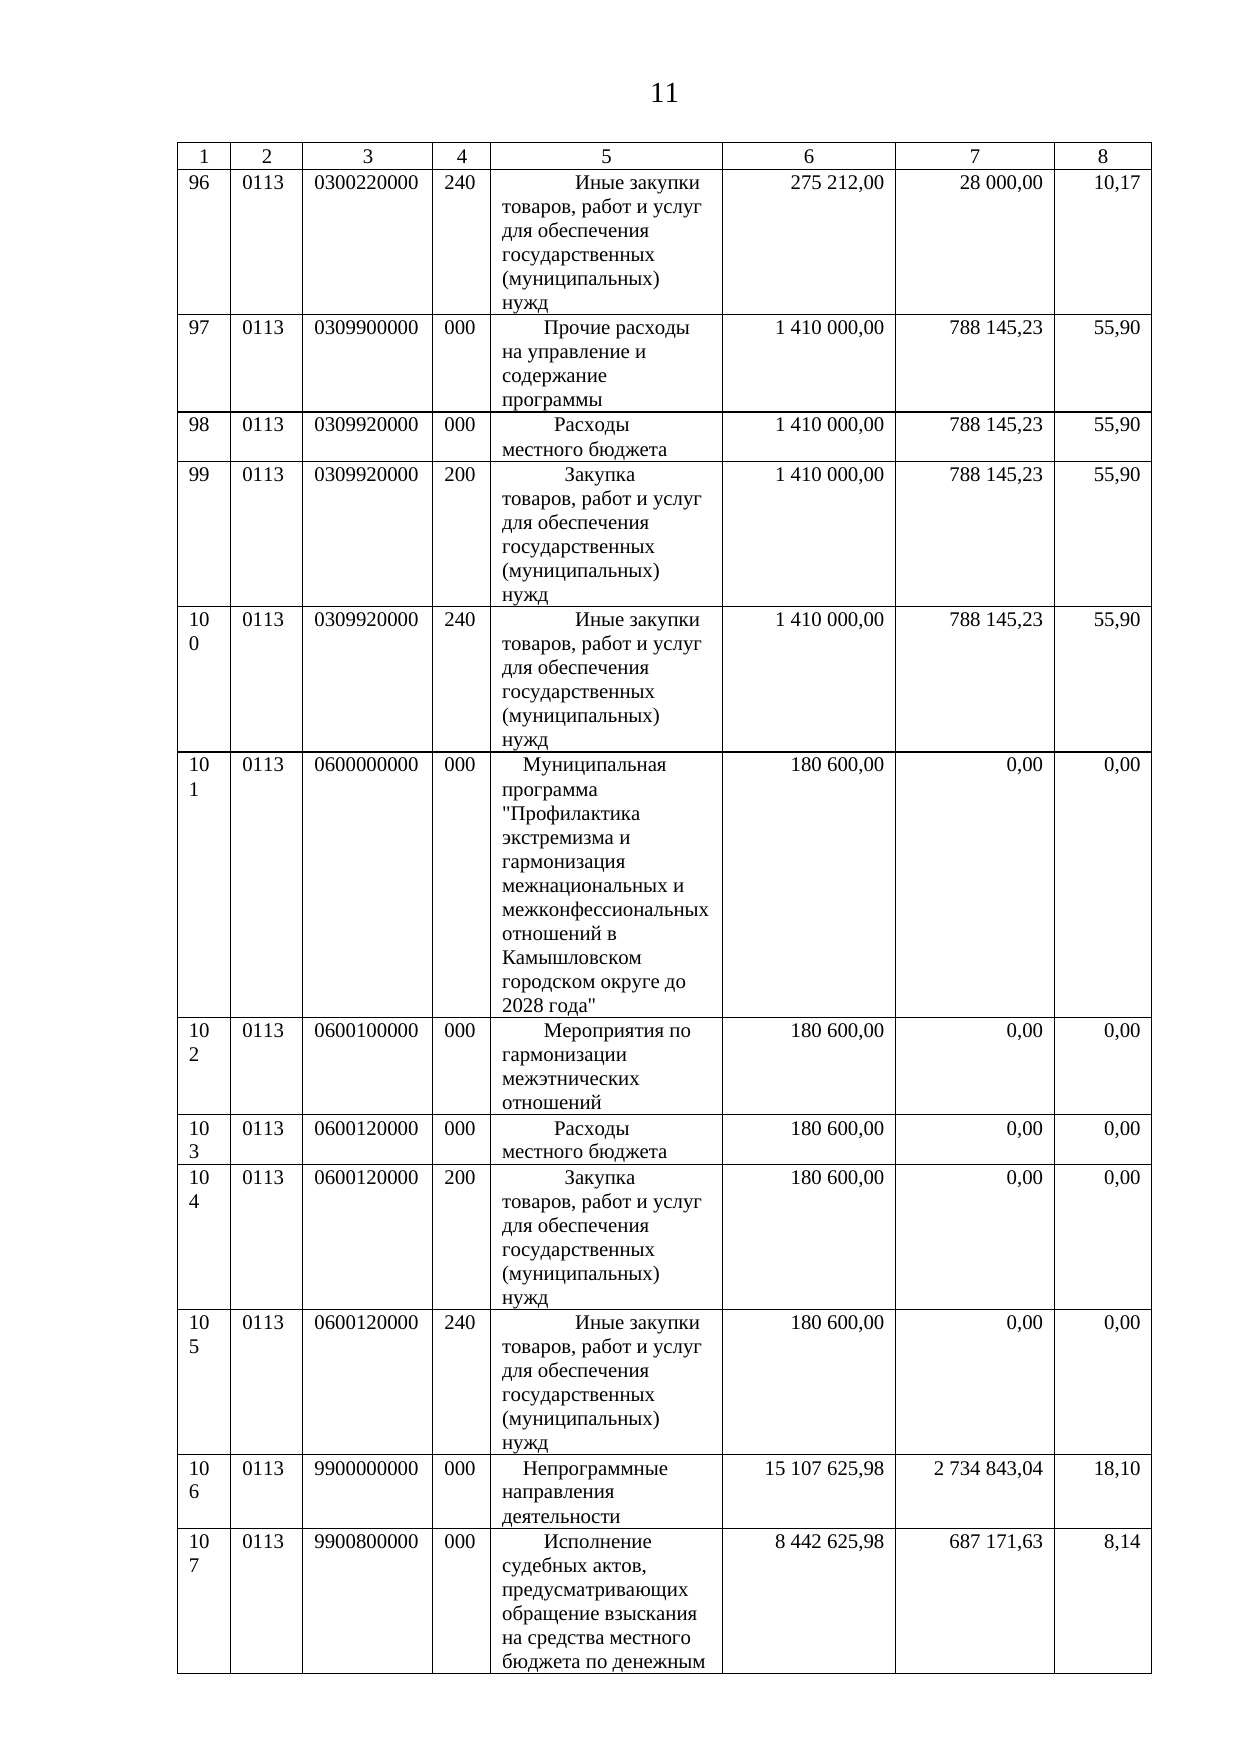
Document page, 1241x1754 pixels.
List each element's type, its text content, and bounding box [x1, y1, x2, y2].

table_cell 0600120000 [303, 1165, 432, 1309]
table_cell 240 [433, 170, 490, 314]
table_cell 200 [433, 1165, 490, 1309]
table_header 4 [433, 143, 490, 169]
table_cell 0309900000 [303, 315, 432, 411]
table_cell 180 600,00 [723, 1165, 895, 1309]
table_cell Расходы местного бюджета [491, 413, 722, 461]
table_cell 180 600,00 [723, 1018, 895, 1114]
table_cell 1 410 000,00 [723, 607, 895, 751]
table_cell 0113 [231, 1310, 302, 1454]
table_cell 0113 [231, 462, 302, 606]
table_cell 000 [433, 753, 490, 1017]
table_cell 98 [178, 413, 230, 461]
table_cell 55,90 [1055, 413, 1151, 461]
table_cell Иные закупки товаров, работ и услуг для обеспечения государственных (муниципальных) нужд [491, 170, 722, 314]
table_cell 000 [433, 315, 490, 411]
table_cell 55,90 [1055, 462, 1151, 606]
table_cell 8,14 [1055, 1529, 1151, 1673]
table_cell Расходы местного бюджета [491, 1115, 722, 1163]
table_cell Исполнение судебных актов, предусматривающих обращение взыскания на средства местного бюджета по денежным [491, 1529, 722, 1673]
table_cell 0309920000 [303, 607, 432, 751]
table_cell 0113 [231, 1455, 302, 1528]
table_cell 788 145,23 [896, 413, 1054, 461]
table_header 1 [178, 143, 230, 169]
table_cell 28 000,00 [896, 170, 1054, 314]
table_cell 102 [178, 1018, 230, 1114]
table_header 3 [303, 143, 432, 169]
table_cell 0113 [231, 1165, 302, 1309]
table_cell 9900000000 [303, 1455, 432, 1528]
table_cell Мероприятия по гармонизации межэтнических отношений [491, 1018, 722, 1114]
table_header 6 [723, 143, 895, 169]
table_cell 000 [433, 1018, 490, 1114]
table_cell 107 [178, 1529, 230, 1673]
table_cell 0,00 [896, 1165, 1054, 1309]
table_cell 687 171,63 [896, 1529, 1054, 1673]
table_cell 240 [433, 1310, 490, 1454]
table_cell 104 [178, 1165, 230, 1309]
table_cell 788 145,23 [896, 462, 1054, 606]
table_cell 0,00 [1055, 1115, 1151, 1163]
table_cell 0600120000 [303, 1115, 432, 1163]
table_cell 97 [178, 315, 230, 411]
table_cell 0113 [231, 1018, 302, 1114]
table_header 8 [1055, 143, 1151, 169]
table_cell 180 600,00 [723, 1115, 895, 1163]
table_cell 0309920000 [303, 413, 432, 461]
table_cell 8 442 625,98 [723, 1529, 895, 1673]
table_cell Закупка товаров, работ и услуг для обеспечения государственных (муниципальных) нужд [491, 462, 722, 606]
table_cell 0113 [231, 1529, 302, 1673]
table_cell 15 107 625,98 [723, 1455, 895, 1528]
table_header 5 [491, 143, 722, 169]
table_cell 55,90 [1055, 315, 1151, 411]
table_cell 0,00 [896, 1018, 1054, 1114]
table_cell 000 [433, 413, 490, 461]
table_cell Иные закупки товаров, работ и услуг для обеспечения государственных (муниципальных) нужд [491, 607, 722, 751]
table_cell 0,00 [896, 1310, 1054, 1454]
table_cell 0600100000 [303, 1018, 432, 1114]
table_cell 000 [433, 1115, 490, 1163]
table_cell 0,00 [1055, 1165, 1151, 1309]
table_cell 106 [178, 1455, 230, 1528]
table_cell 1 410 000,00 [723, 315, 895, 411]
table_cell 240 [433, 607, 490, 751]
table_cell 275 212,00 [723, 170, 895, 314]
table_cell 0113 [231, 607, 302, 751]
table_cell 96 [178, 170, 230, 314]
table_cell 180 600,00 [723, 753, 895, 1017]
table_header 2 [231, 143, 302, 169]
table_cell Иные закупки товаров, работ и услуг для обеспечения государственных (муниципальных) нужд [491, 1310, 722, 1454]
table_cell 18,10 [1055, 1455, 1151, 1528]
table_cell 000 [433, 1455, 490, 1528]
table_cell 0,00 [1055, 753, 1151, 1017]
table_cell 0113 [231, 1115, 302, 1163]
table_cell 99 [178, 462, 230, 606]
table_cell 2 734 843,04 [896, 1455, 1054, 1528]
table_cell 0,00 [896, 753, 1054, 1017]
table_header 7 [896, 143, 1054, 169]
table_cell 0113 [231, 315, 302, 411]
table_cell Закупка товаров, работ и услуг для обеспечения государственных (муниципальных) нужд [491, 1165, 722, 1309]
table_cell Непрограммные направления деятельности [491, 1455, 722, 1528]
table_cell 0,00 [1055, 1310, 1151, 1454]
table_cell 101 [178, 753, 230, 1017]
table_cell 0,00 [1055, 1018, 1151, 1114]
table_cell 0113 [231, 170, 302, 314]
table_cell 180 600,00 [723, 1310, 895, 1454]
table_cell 9900800000 [303, 1529, 432, 1673]
table_cell 0600000000 [303, 753, 432, 1017]
table_cell 0113 [231, 413, 302, 461]
table_cell 0600120000 [303, 1310, 432, 1454]
table_cell 0113 [231, 753, 302, 1017]
table_cell Муниципальная программа "Профилактика экстремизма и гармонизация межнациональных и межконфессиональных отношений в Камышловском городском округе до 2028 года" [491, 753, 722, 1017]
table_cell 1 410 000,00 [723, 413, 895, 461]
table_cell 103 [178, 1115, 230, 1163]
table_cell Прочие расходы на управление и содержание программы [491, 315, 722, 411]
table_cell 0300220000 [303, 170, 432, 314]
table_cell 000 [433, 1529, 490, 1673]
table_cell 105 [178, 1310, 230, 1454]
table_cell 788 145,23 [896, 607, 1054, 751]
table_cell 200 [433, 462, 490, 606]
table_cell 10,17 [1055, 170, 1151, 314]
table_cell 0,00 [896, 1115, 1054, 1163]
table_cell 0309920000 [303, 462, 432, 606]
table_cell 55,90 [1055, 607, 1151, 751]
table_cell 100 [178, 607, 230, 751]
table_cell 788 145,23 [896, 315, 1054, 411]
table_cell 1 410 000,00 [723, 462, 895, 606]
